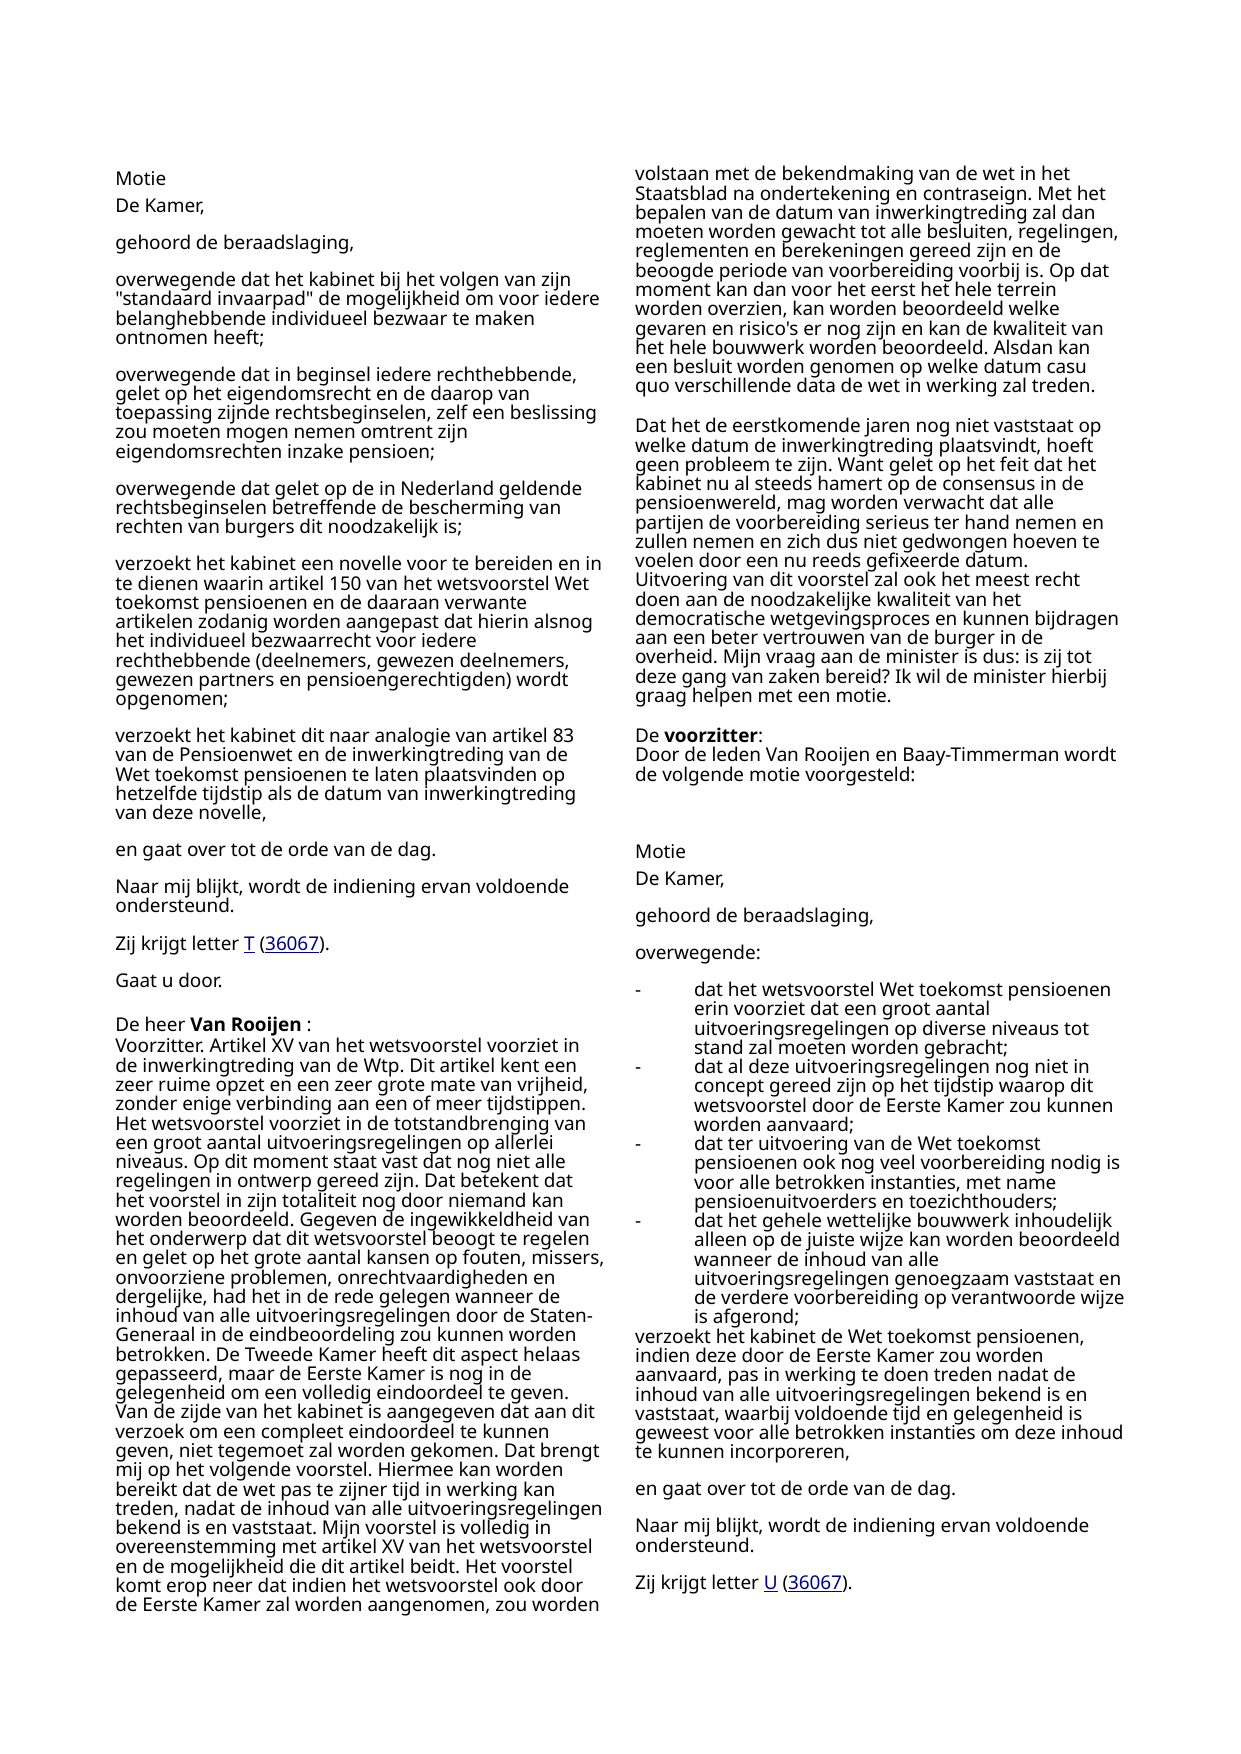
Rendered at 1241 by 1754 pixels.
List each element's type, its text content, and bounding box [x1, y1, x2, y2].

text Naar mij blijkt, wordt de indiening ervan voldoende ondersteund. [635, 1517, 1125, 1556]
text verzoekt het kabinet een novelle voor te bereiden en in te dienen waarin artikel 150 van het wetsvoorstel Wet toekomst pensioenen en de daaraan verwante artikelen zodanig worden aangepast dat hierin alsnog het individueel bezwaarrecht voor iedere rechthebbende (deelnemers, gewezen deelnemers, gewezen partners en pensioengerechtigden) wordt opgenomen; [115, 555, 605, 709]
text De voorzitter: [635, 727, 1125, 746]
text verzoekt het kabinet dit naar analogie van artikel 83 van de Pensioenwet en de inwerkingtreding van de Wet toekomst pensioenen te laten plaatsvinden op hetzelfde tijdstip als de datum van inwerkingtreding van deze novelle, [115, 727, 605, 823]
text Voorzitter. Artikel XV van het wetsvoorstel voorziet in de inwerkingtreding van de Wtp. Dit artikel kent een zeer ruime opzet en een zeer grote mate van vrijheid, zonder enige verbinding aan een of meer tijdstippen. Het wetsvoorstel voorziet in de totstandbrenging van een groot aantal uitvoeringsregelingen op allerlei niveaus. Op dit moment staat vast dat nog niet alle regelingen in ontwerp gereed zijn. Dat betekent dat het voorstel in zijn totaliteit nog door niemand kan worden beoordeeld. Gegeven de ingewikkeldheid van het onderwerp dat dit wetsvoorstel beoogt te regelen en gelet op het grote aantal kansen op fouten, missers, onvoorziene problemen, onrechtvaardigheden en dergelijke, had het in de rede gelegen wanneer de inhoud van alle uitvoeringsregelingen door de Staten-Generaal in de eindbeoordeling zou kunnen worden betrokken. De Tweede Kamer heeft dit aspect helaas gepasseerd, maar de Eerste Kamer is nog in de gelegenheid om een volledig eindoordeel te geven. Van de zijde van het kabinet is aangegeven dat aan dit verzoek om een compleet eindoordeel te kunnen geven, niet tegemoet zal worden gekomen. Dat brengt mij op het volgende voorstel. Hiermee kan worden bereikt dat de wet pas te zijner tijd in werking kan treden, nadat de inhoud van alle uitvoeringsregelingen bekend is en vaststaat. Mijn voorstel is volledig in overeenstemming met artikel XV van het wetsvoorstel en de mogelijkheid die dit artikel beidt. Het voorstel komt erop neer dat indien het wetsvoorstel ook door de Eerste Kamer zal worden aangenomen, zou worden [115, 1037, 605, 1616]
text gehoord de beraadslaging, [115, 234, 605, 253]
text De Kamer, [635, 870, 1125, 889]
list dat al deze uitvoeringsregelingen nog niet in concept gereed zijn op het tijdstip waarop dit wetsvoorstel door de Eerste Kamer zou kunnen worden aanvaard; [635, 1058, 1125, 1135]
list dat ter uitvoering van de Wet toekomst pensioenen ook nog veel voorbereiding nodig is voor alle betrokken instanties, met name pensioenuitvoerders en toezichthouders; [635, 1135, 1125, 1212]
text De Kamer, [115, 197, 605, 216]
text gehoord de beraadslaging, [635, 907, 1125, 926]
text en gaat over tot de orde van de dag. [635, 1480, 1125, 1500]
text Motie [115, 165, 605, 191]
text overwegende: [635, 944, 1125, 963]
text Gaat u door. [115, 972, 605, 991]
text Naar mij blijkt, wordt de indiening ervan voldoende ondersteund. [115, 878, 605, 917]
text overwegende dat gelet op de in Nederland geldende rechtsbeginselen betreffende de bescherming van rechten van burgers dit noodzakelijk is; [115, 480, 605, 538]
list dat het wetsvoorstel Wet toekomst pensioenen erin voorziet dat een groot aantal uitvoeringsregelingen op diverse niveaus tot stand zal moeten worden gebracht; [635, 981, 1125, 1058]
text Dat het de eerstkomende jaren nog niet vaststaat op welke datum de inwerkingtreding plaatsvindt, hoeft geen probleem te zijn. Want gelet op het feit dat het kabinet nu al steeds hamert op de consensus in de pensioenwereld, mag worden verwacht dat alle partijen de voorbereiding serieus ter hand nemen en zullen nemen en zich dus niet gedwongen hoeven te voelen door een nu reeds gefixeerde datum. Uitvoering van dit voorstel zal ook het meest recht doen aan de noodzakelijke kwaliteit van het democratische wetgevingsproces en kunnen bijdragen aan een beter vertrouwen van de burger in de overheid. Mijn vraag aan de minister is dus: is zij tot deze gang van zaken bereid? Ik wil de minister hierbij graag helpen met een motie. [635, 417, 1125, 706]
text volstaan met de bekendmaking van de wet in het Staatsblad na ondertekening en contraseign. Met het bepalen van de datum van inwerkingtreding zal dan moeten worden gewacht tot alle besluiten, regelingen, reglementen en berekeningen gereed zijn en de beoogde periode van voorbereiding voorbij is. Op dat moment kan dan voor het eerst het hele terrein worden overzien, kan worden beoordeeld welke gevaren en risico's er nog zijn en kan de kwaliteit van het hele bouwwerk worden beoordeeld. Alsdan kan een besluit worden genomen op welke datum casu quo verschillende data de wet in werking zal treden. [635, 165, 1125, 397]
list dat het gehele wettelijke bouwwerk inhoudelijk alleen op de juiste wijze kan worden beoordeeld wanneer de inhoud van alle uitvoeringsregelingen genoegzaam vaststaat en de verdere voorbereiding op verantwoorde wijze is afgerond; [635, 1212, 1125, 1328]
text verzoekt het kabinet de Wet toekomst pensioenen, indien deze door de Eerste Kamer zou worden aanvaard, pas in werking te doen treden nadat de inhoud van alle uitvoeringsregelingen bekend is en vaststaat, waarbij voldoende tijd en gelegenheid is geweest voor alle betrokken instanties om deze inhoud te kunnen incorporeren, [635, 1328, 1125, 1463]
text overwegende dat in beginsel iedere rechthebbende, gelet op het eigendomsrecht en de daarop van toepassing zijnde rechtsbeginselen, zelf een beslissing zou moeten mogen nemen omtrent zijn eigendomsrechten inzake pensioen; [115, 366, 605, 462]
text Motie [635, 838, 1125, 864]
text overwegende dat het kabinet bij het volgen van zijn "standaard invaarpad" de mogelijkheid om voor iedere belanghebbende individueel bezwaar te maken ontnomen heeft; [115, 271, 605, 348]
text Zij krijgt letter U (36067). [635, 1574, 1125, 1593]
text en gaat over tot de orde van de dag. [115, 841, 605, 861]
text Zij krijgt letter T (36067). [115, 934, 605, 954]
text Door de leden Van Rooijen en Baay-Timmerman wordt de volgende motie voorgesteld: [635, 746, 1125, 785]
text De heer Van Rooijen : [115, 1012, 605, 1037]
